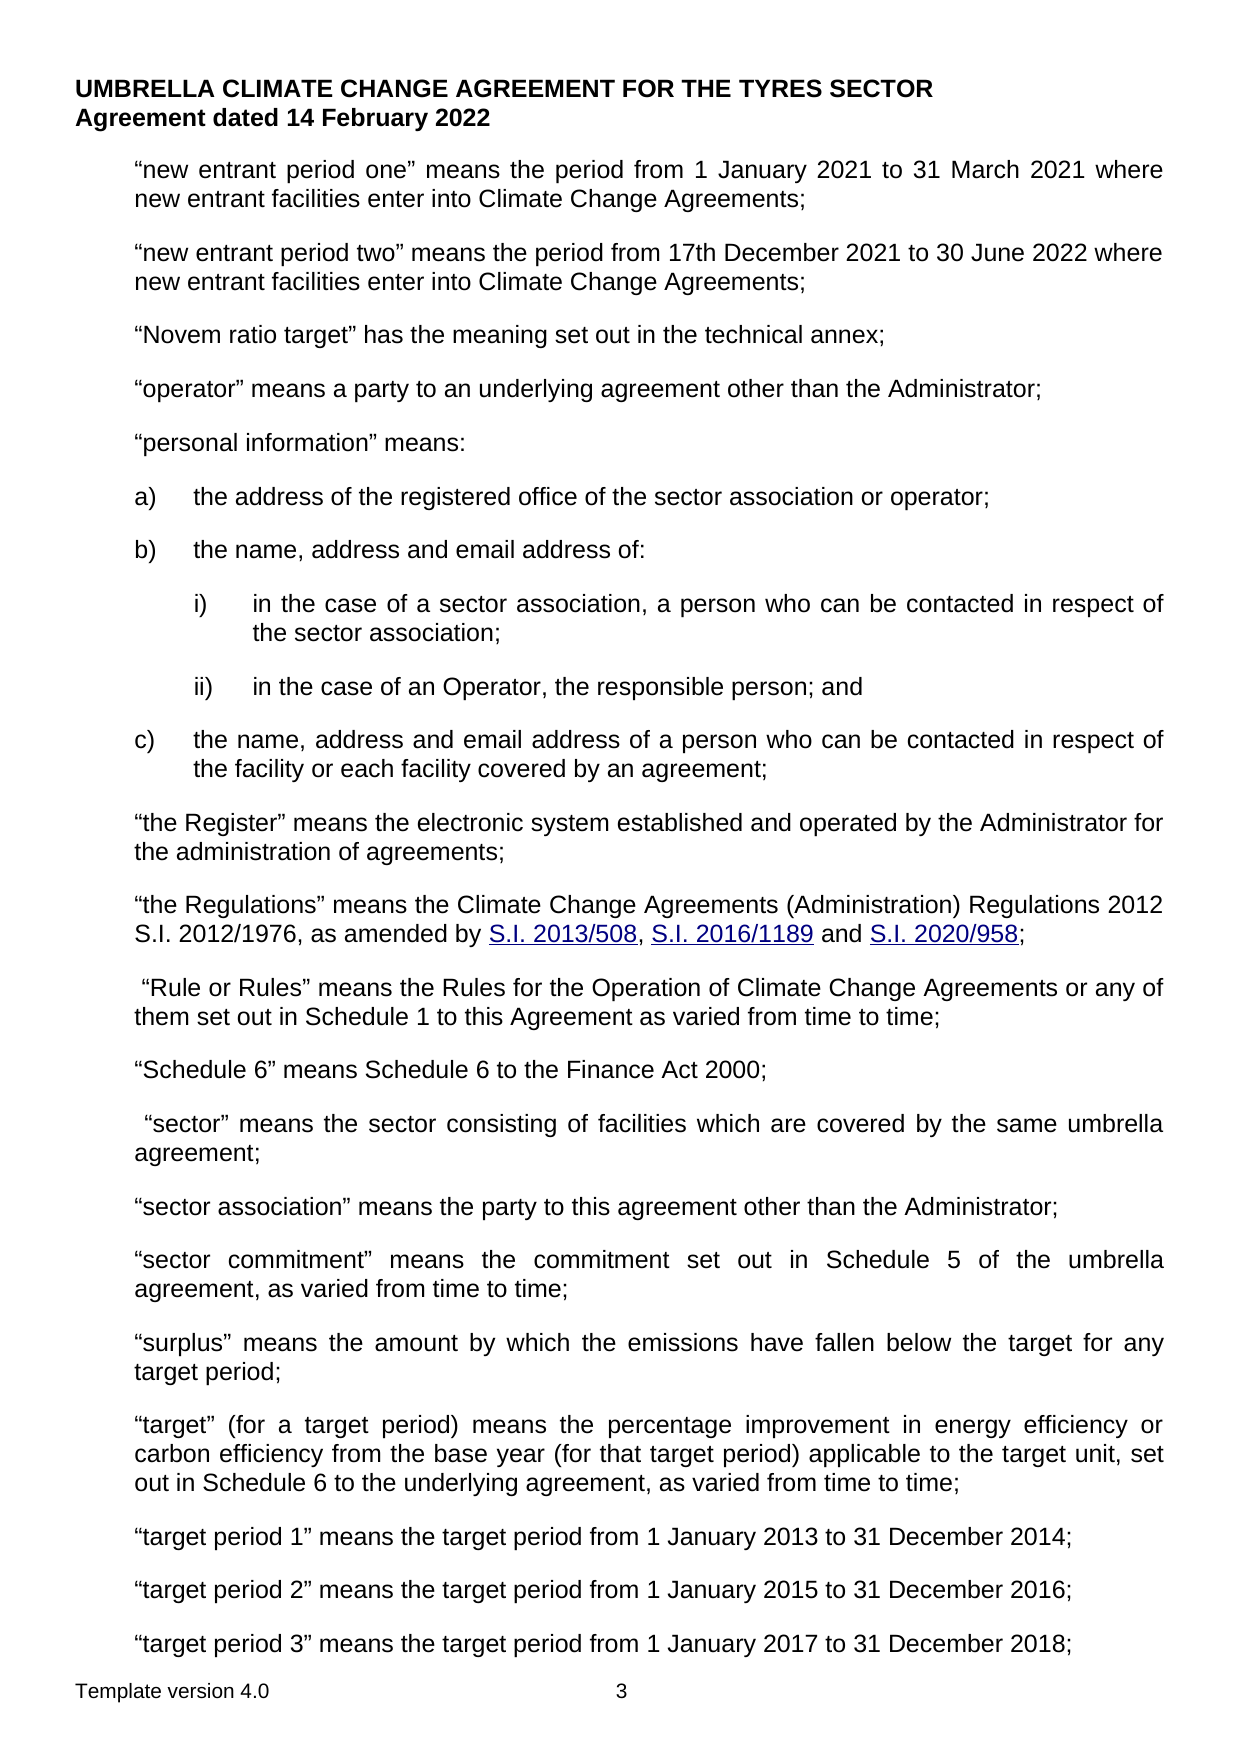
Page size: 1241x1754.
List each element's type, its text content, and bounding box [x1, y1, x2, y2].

text “surplus” means the amount by which the emissions have fallen below the target for any target period; [134, 1328, 1165, 1385]
text b) the name, address and email address of: [134, 535, 1165, 564]
text “target period 3” means the target period from 1 January 2017 to 31 December 2018; [134, 1629, 1165, 1658]
text “Schedule 6” means Schedule 6 to the Finance Act 2000; [134, 1055, 1165, 1084]
text i) in the case of a sector association, a person who can be contacted in respect of the sector association; [193, 589, 1165, 646]
text “target” (for a target period) means the percentage improvement in energy efficiency or carbon efficiency from the base year (for that target period) applicable to the target unit, set out in Schedule 6 to the underlying agreement, as varied from time to time; [134, 1410, 1165, 1496]
text “Novem ratio target” has the meaning set out in the technical annex; [134, 320, 1165, 349]
text “the Regulations” means the Climate Change Agreements (Administration) Regulations 2012 S.I. 2012/1976, as amended by S.I. 2013/508, S.I. 2016/1189 and S.I. 2020/958; [134, 890, 1165, 948]
text “Rule or Rules” means the Rules for the Operation of Climate Change Agreements or any of them set out in Schedule 1 to this Agreement as varied from time to time; [134, 973, 1165, 1030]
text “target period 2” means the target period from 1 January 2015 to 31 December 2016; [134, 1575, 1165, 1604]
text “new entrant period two” means the period from 17th December 2021 to 30 June 2022 where new entrant facilities enter into Climate Change Agreements; [134, 238, 1165, 295]
text a) the address of the registered office of the sector association or operator; [134, 481, 1165, 510]
text “target period 1” means the target period from 1 January 2013 to 31 December 2014; [134, 1521, 1165, 1550]
text “operator” means a party to an underlying agreement other than the Administrator; [134, 374, 1165, 403]
text “sector” means the sector consisting of facilities which are covered by the same umbrella agreement; [134, 1109, 1165, 1166]
text “the Register” means the electronic system established and operated by the Administrator for the administration of agreements; [134, 808, 1165, 865]
text “sector commitment” means the commitment set out in Schedule 5 of the umbrella agreement, as varied from time to time; [134, 1245, 1165, 1303]
text c) the name, address and email address of a person who can be contacted in respect of the facility or each facility covered by an agreement; [134, 725, 1165, 783]
text ii) in the case of an Operator, the responsible person; and [193, 671, 1165, 700]
text “sector association” means the party to this agreement other than the Administrator; [134, 1191, 1165, 1220]
text “new entrant period one” means the period from 1 January 2021 to 31 March 2021 where new entrant facilities enter into Climate Change Agreements; [134, 155, 1165, 213]
text “personal information” means: [134, 428, 1165, 456]
